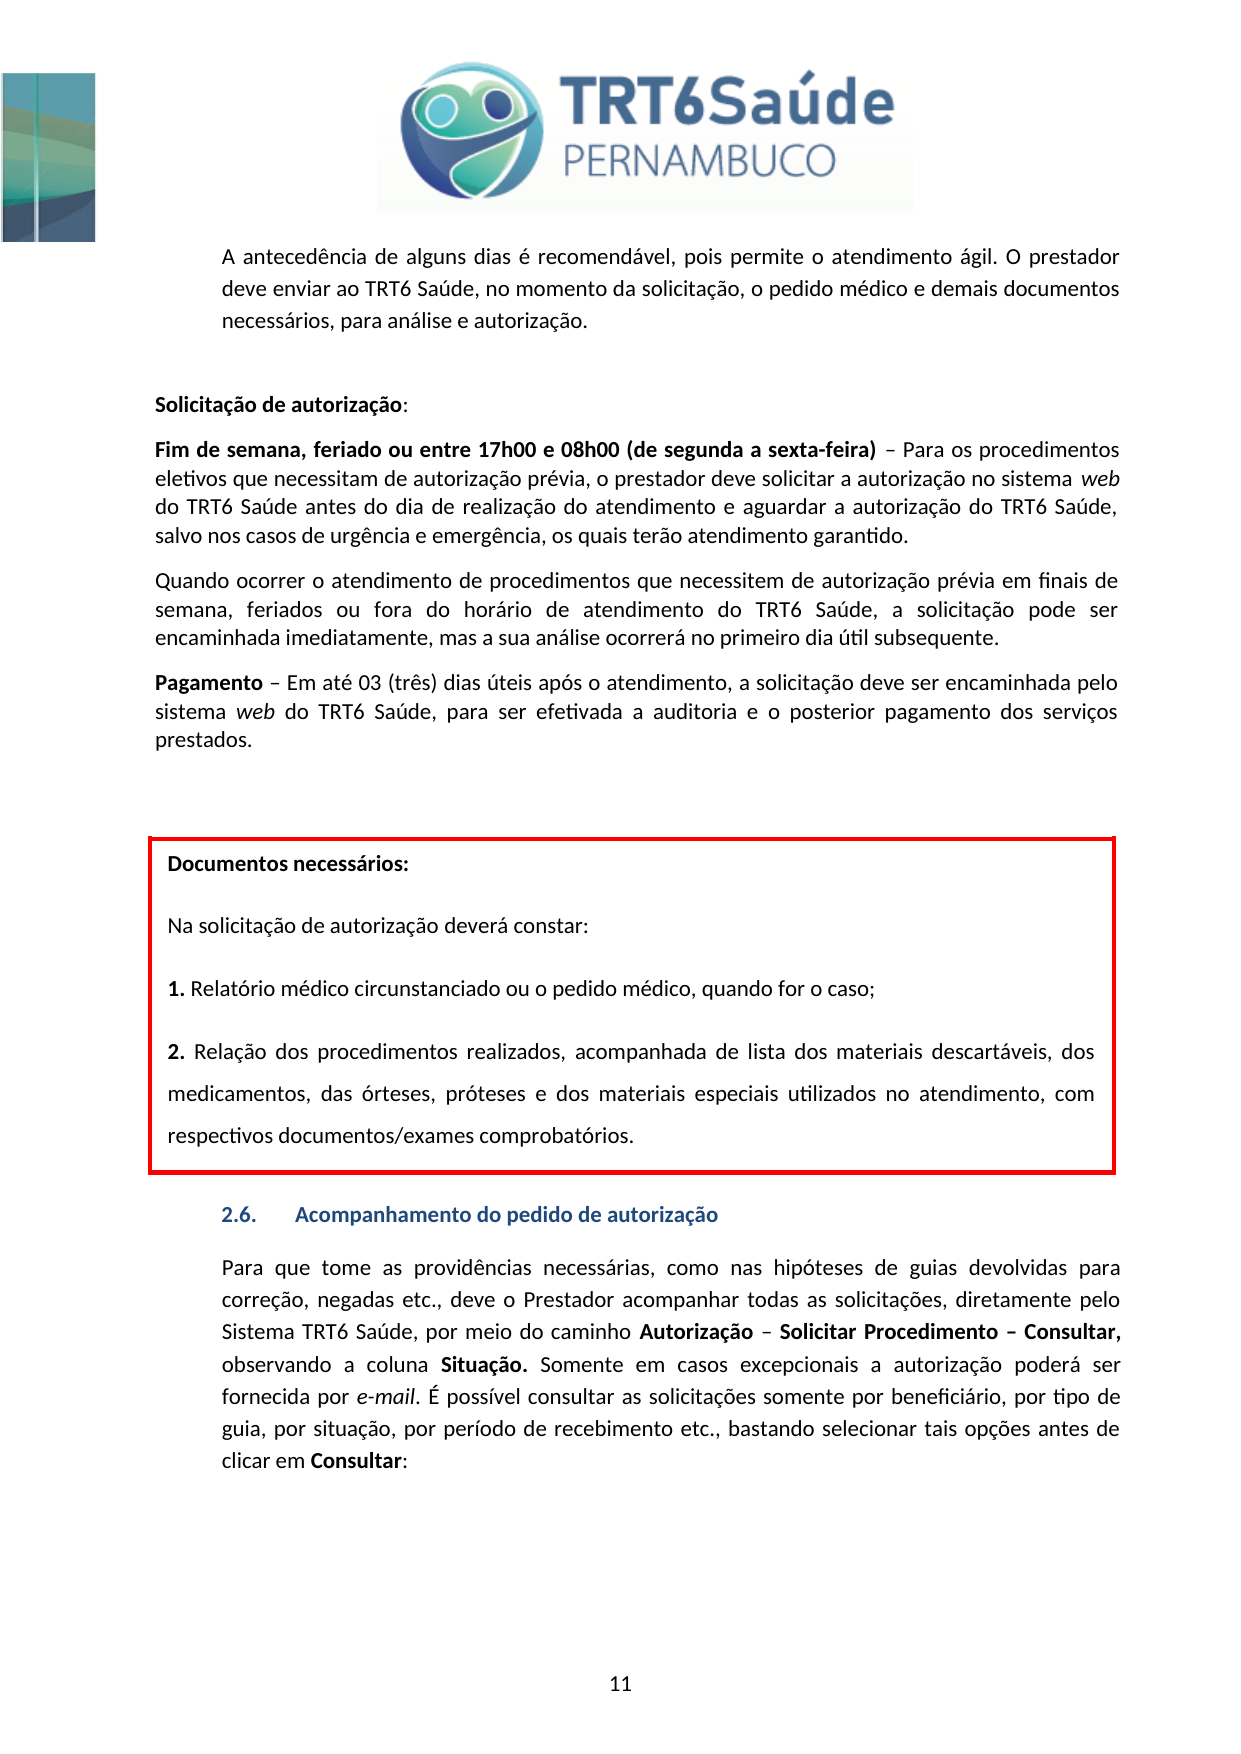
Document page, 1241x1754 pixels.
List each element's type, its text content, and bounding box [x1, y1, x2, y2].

text Fim de semana, feriado ou entre 17h00 e 08h00 (de segunda a sexta-feira) – Para os procedimentos eletivos que necessitam de autorização prévia, o prestador deve solicitar a autorização no sistema web do TRT6 Saúde antes do dia de realização do atendimento e aguardar a autorização do TRT6 Saúde, salvo nos casos de urgência e emergência, os quais terão atendimento garantido. [155, 435, 1120, 549]
text Solicitação de autorização: [155, 390, 1120, 418]
text Pagamento – Em até 03 (três) dias úteis após o atendimento, a solicitação deve ser encaminhada pelo sistema web do TRT6 Saúde, para ser efetivada a auditoria e o posterior pagamento dos serviços prestados. [155, 668, 1120, 754]
list A antecedência de alguns dias é recomendável, pois permite o atendimento ágil. O prestador deve enviar ao TRT6 Saúde, no momento da solicitação, o pedido médico e demais documentos necessários, para análise e autorização. [222, 242, 1122, 334]
list Na solicitação de autorização deverá constar: [167, 911, 1096, 939]
list Para que tome as providências necessárias, como nas hipóteses de guias devolvidas para correção, negadas etc., deve o Prestador acompanhar todas as solicitações, diretamente pelo Sistema TRT6 Saúde, por meio do caminho Autorização – Solicitar Procedimento – Consultar, observando a coluna Situação. Somente em casos excepcionais a autorização poderá ser fornecida por e-mail. É possível consultar as solicitações somente por beneficiário, por tipo de guia, por situação, por período de recebimento etc., bastando selecionar tais opções antes de clicar em Consultar: [222, 1253, 1122, 1474]
list 1. Relatório médico circunstanciado ou o pedido médico, quando for o caso; [167, 974, 1096, 1002]
text Quando ocorrer o atendimento de procedimentos que necessitem de autorização prévia em finais de semana, feriados ou fora do horário de atendimento do TRT6 Saúde, a solicitação pode ser encaminhada imediatamente, mas a sua análise ocorrerá no primeiro dia útil subsequente. [155, 566, 1120, 651]
list 2. Relação dos procedimentos realizados, acompanhada de lista dos materiais descartáveis, dos medicamentos, das órteses, próteses e dos materiais especiais utilizados no atendimento, com respectivos documentos/exames comprobatórios. [167, 1037, 1096, 1149]
list Acompanhamento do pedido de autorização [221, 1200, 1122, 1228]
list Documentos necessários: [167, 849, 1096, 877]
